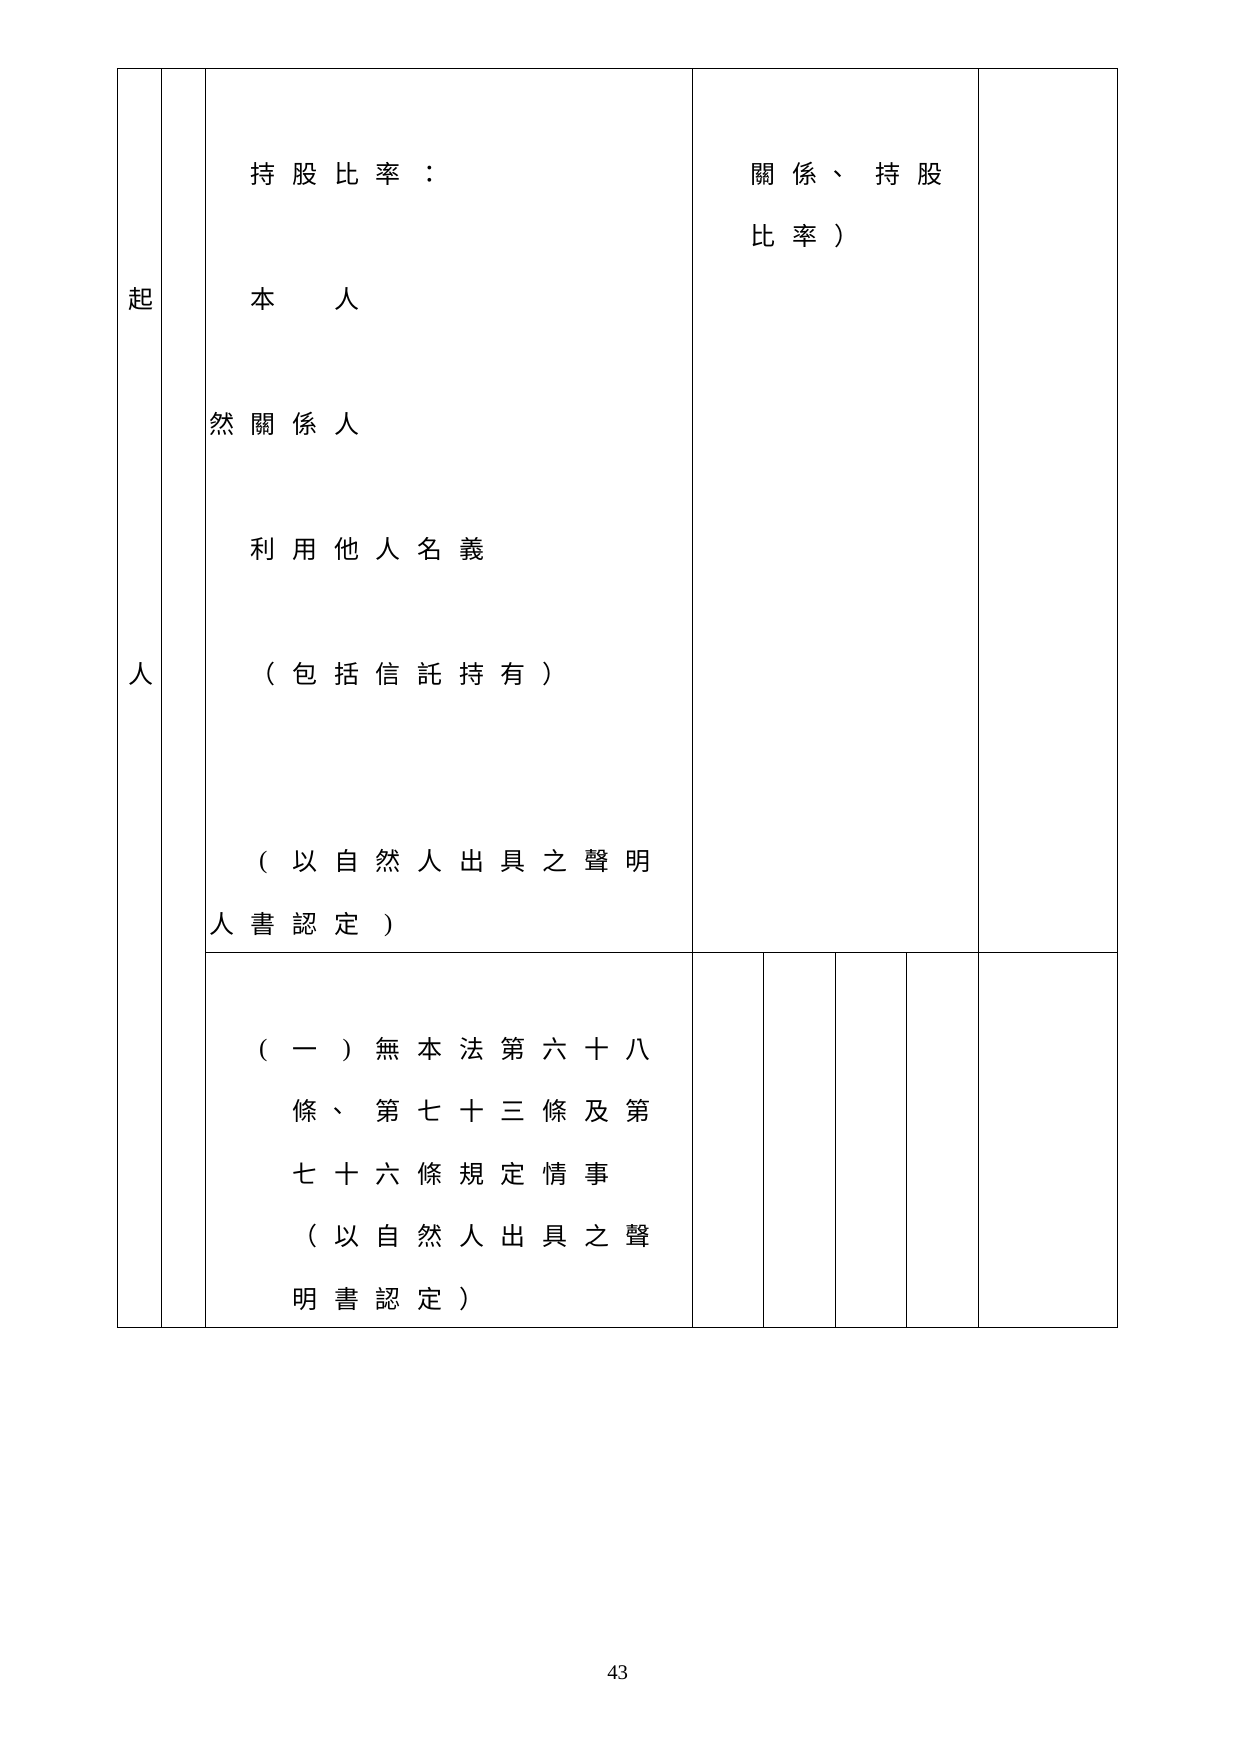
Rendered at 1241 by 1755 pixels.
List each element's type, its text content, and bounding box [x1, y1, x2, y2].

table_cell [979, 953, 1117, 1327]
table_cell 自 然 人 [162, 69, 205, 1327]
table_cell [764, 953, 835, 1327]
table_cell 起 人 [118, 69, 161, 1327]
table_cell 關係、持股比率） [693, 69, 978, 952]
table_cell (一)無本法第六十八條、第七十三條及第七十六條規定情事（以自然人出具之聲明書認定） [206, 953, 692, 1327]
table_cell 持股比率： 本 人 關係人 利用他人名義 （包括信託持有） (以自然人出具之聲明書認定) [206, 69, 692, 952]
table_cell [979, 69, 1117, 952]
table_cell [693, 953, 763, 1327]
table_cell [836, 953, 906, 1327]
table_cell [907, 953, 978, 1327]
